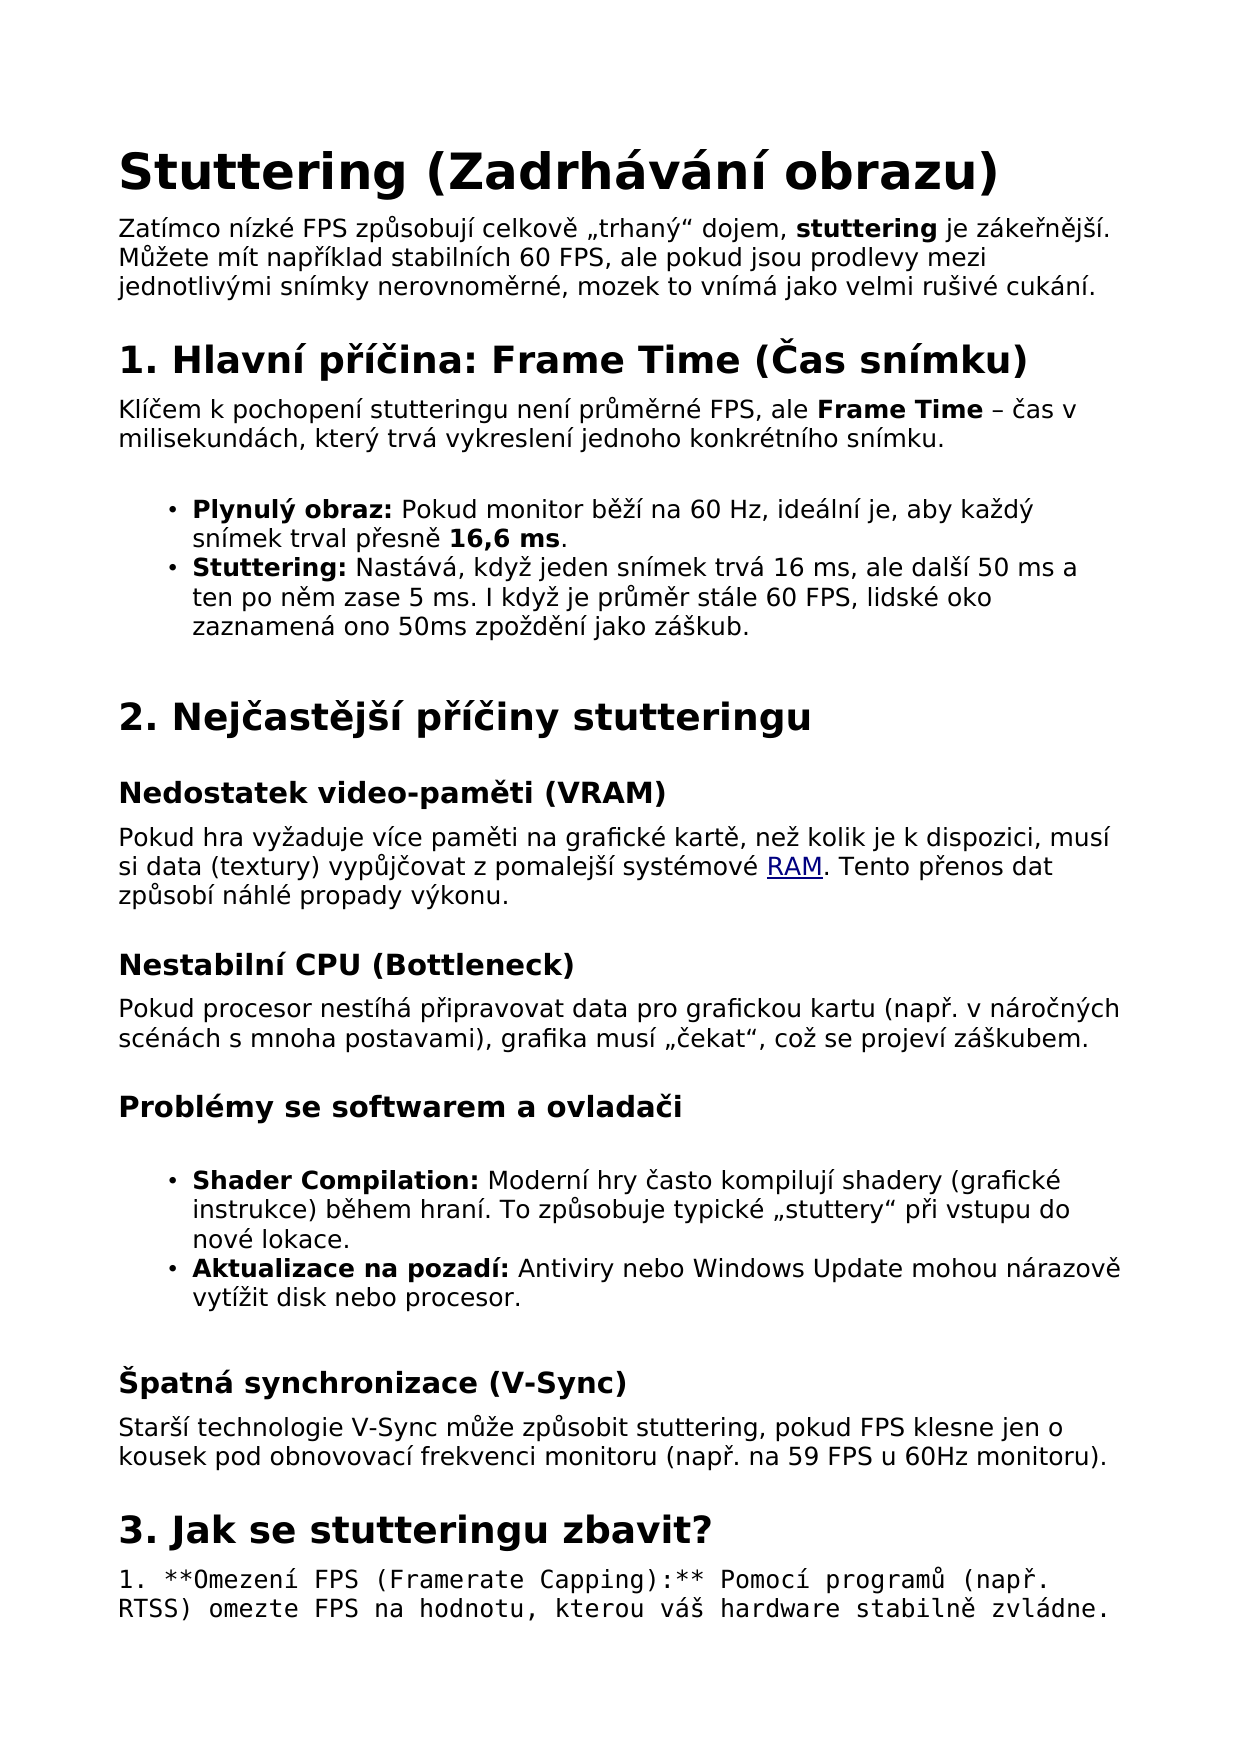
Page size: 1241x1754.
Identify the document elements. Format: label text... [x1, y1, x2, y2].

subtitle 2. Nejčastější příčiny stutteringu [118, 696, 1122, 739]
list Shader Compilation: Moderní hry často kompilují shadery (grafické instrukce) během hraní. To způsobuje typické „stuttery“ při vstupu do nové lokace. [177, 1166, 1122, 1254]
subtitle 1. Hlavní příčina: Frame Time (Čas snímku) [118, 339, 1122, 382]
text Pokud procesor nestíhá připravovat data pro grafickou kartu (např. v náročných scénách s mnoha postavami), grafika musí „čekat“, což se projeví záškubem. [118, 995, 1122, 1053]
list Stuttering: Nastává, když jeden snímek trvá 16 ms, ale další 50 ms a ten po něm zase 5 ms. I když je průměr stále 60 FPS, lidské oko zaznamená ono 50ms zpoždění jako záškub. [177, 554, 1122, 641]
subtitle Problémy se softwarem a ovladači [118, 1091, 1122, 1124]
list Aktualizace na pozadí: Antiviry nebo Windows Update mohou nárazově vytížit disk nebo procesor. [177, 1254, 1122, 1312]
text 1. **Omezení FPS (Framerate Capping):** Pomocí programů (např. RTSS) omezte FPS na hodnotu, kterou váš hardware stabilně zvládne. [118, 1565, 1122, 1623]
text Pokud hra vyžaduje více paměti na grafické kartě, než kolik je k dispozici, musí si data (textury) vypůjčovat z pomalejší systémové RAM. Tento přenos dat způsobí náhlé propady výkonu. [118, 823, 1122, 911]
text Zatímco nízké FPS způsobují celkově „trhaný“ dojem, stuttering je zákeřnější. Můžete mít například stabilních 60 FPS, ale pokud jsou prodlevy mezi jednotlivými snímky nerovnoměrné, mozek to vnímá jako velmi rušivé cukání. [118, 214, 1122, 301]
subtitle Nedostatek video-paměti (VRAM) [118, 777, 1122, 811]
subtitle Nestabilní CPU (Bottleneck) [118, 948, 1122, 982]
subtitle 3. Jak se stutteringu zbavit? [118, 1509, 1122, 1553]
text Starší technologie V-Sync může způsobit stuttering, pokud FPS klesne jen o kousek pod obnovovací frekvenci monitoru (např. na 59 FPS u 60Hz monitoru). [118, 1413, 1122, 1472]
text Klíčem k pochopení stutteringu není průměrné FPS, ale Frame Time – čas v milisekundách, který trvá vykreslení jednoho konkrétního snímku. [118, 395, 1122, 453]
subtitle Špatná synchronizace (V-Sync) [118, 1367, 1122, 1401]
list Plynulý obraz: Pokud monitor běží na 60 Hz, ideální je, aby každý snímek trval přesně 16,6 ms. [177, 495, 1122, 554]
subtitle Stuttering (Zadrhávání obrazu) [118, 143, 1122, 201]
